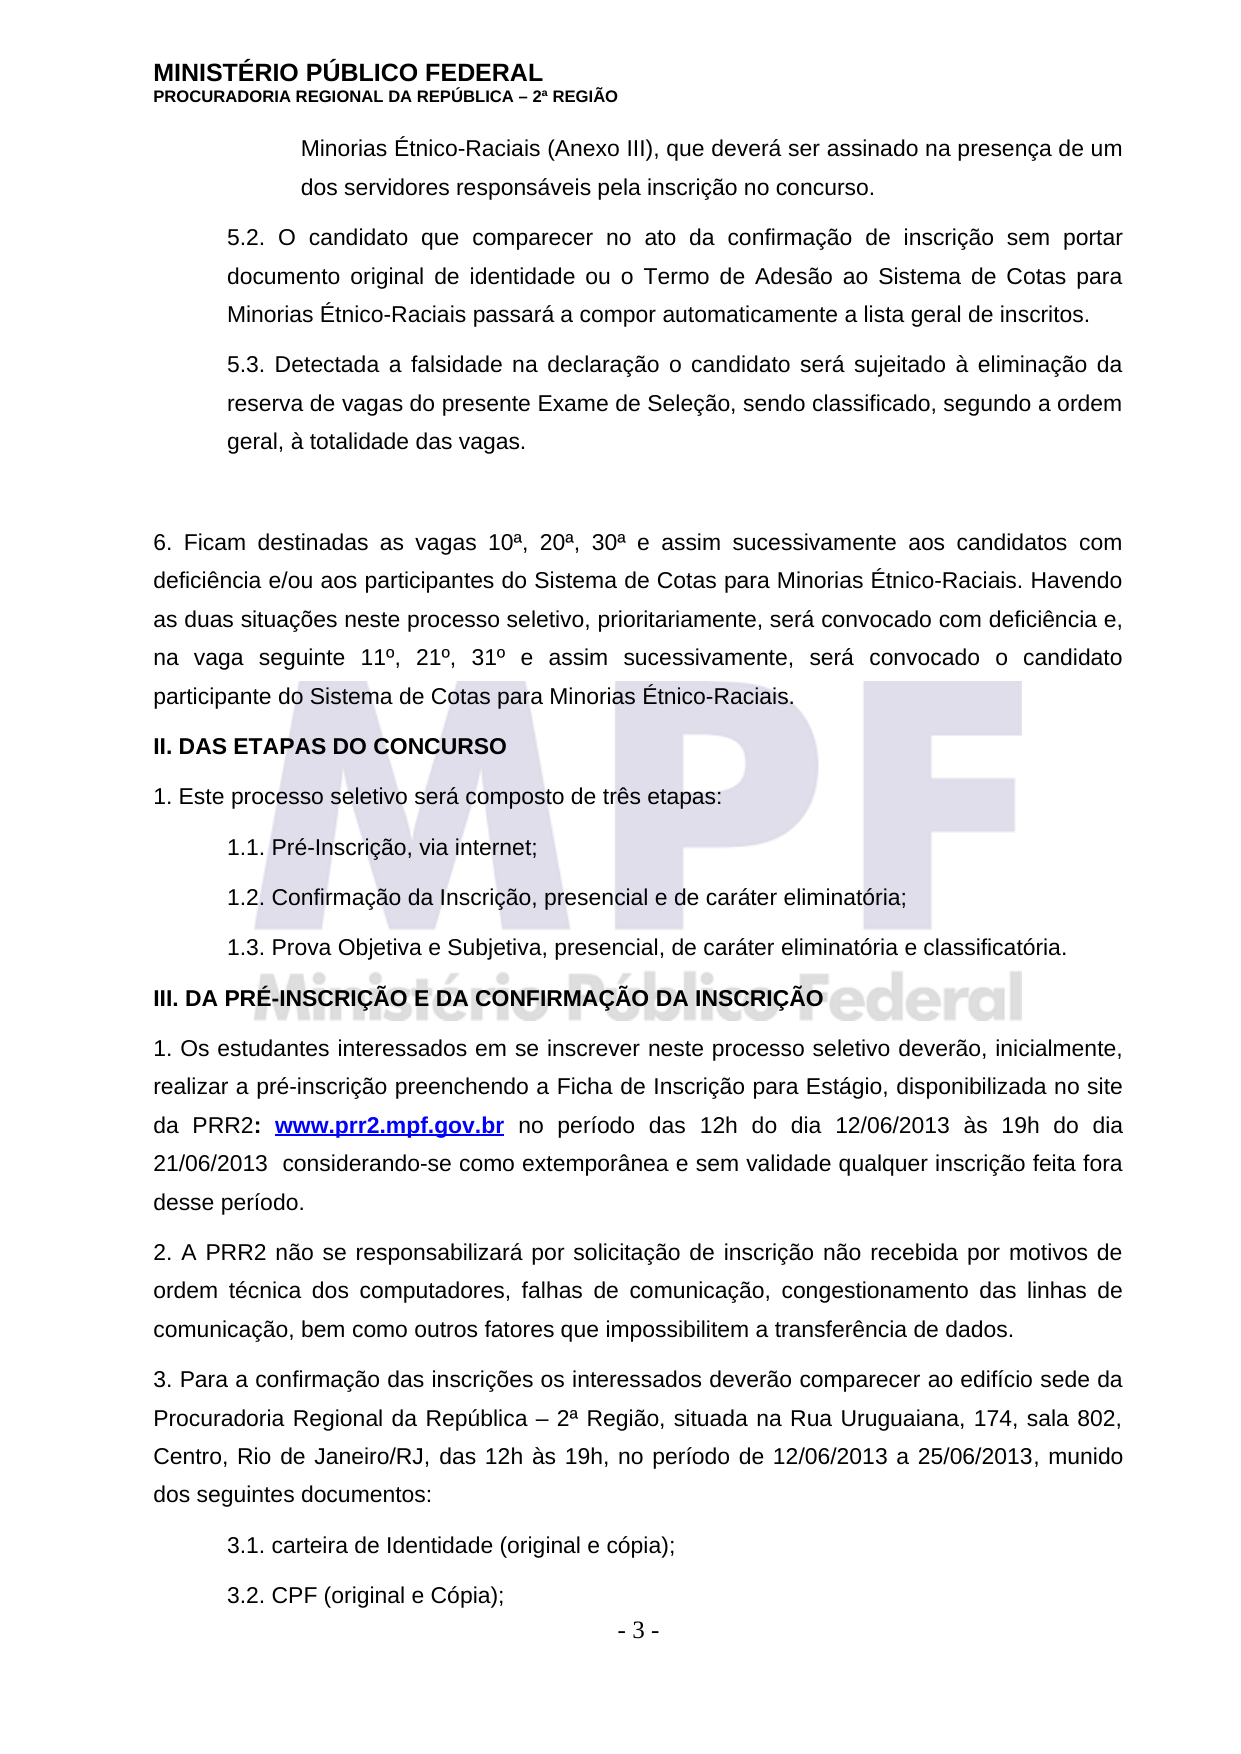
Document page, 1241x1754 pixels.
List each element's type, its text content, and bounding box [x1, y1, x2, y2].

text 3.2. CPF (original e Cópia); [227, 1583, 1123, 1608]
text 5.3. Detectada a falsidade na declaração o candidato será sujeitado à eliminação da reserva de vagas do presente Exame de Seleção, sendo classificado, segundo a ordem geral, à totalidade das vagas. [227, 352, 1123, 454]
text III. DA PRÉ-INSCRIÇÃO E DA CONFIRMAÇÃO DA INSCRIÇÃO [153, 985, 1123, 1011]
text 1. Este processo seletivo será composto de três etapas: [153, 784, 1123, 809]
picture [254, 809, 1022, 834]
text 1.3. Prova Objetiva e Subjetiva, presencial, de caráter eliminatória e classificatória. [227, 935, 1123, 961]
text 1.2. Confirmação da Inscrição, presencial e de caráter eliminatória; [227, 884, 1123, 910]
text 2. A PRR2 não se responsabilizará por solicitação de inscrição não recebida por motivos de ordem técnica dos computadores, falhas de comunicação, congestionamento das linhas de comunicação, bem como outros fatores que impossibilitem a transferência de dados. [153, 1239, 1123, 1342]
picture [254, 961, 1022, 985]
text II. DAS ETAPAS DO CONCURSO [153, 734, 1123, 759]
text 1. Os estudantes interessados em se inscrever neste processo seletivo deverão, inicialmente, realizar a pré-inscrição preenchendo a Ficha de Inscrição para Estágio, disponibilizada no site da PRR2: www.prr2.mpf.gov.br no período das 12h do dia 12/06/2013 às 19h do dia 21/06/2013 considerando-se como extemporânea e sem validade qualquer inscrição feita fora desse período. [153, 1036, 1123, 1215]
text 3. Para a confirmação das inscrições os interessados deverão comparecer ao edifício sede da Procuradoria Regional da República – 2ª Região, situada na Rua Uruguaiana, 174, sala 802, Centro, Rio de Janeiro/RJ, das 12h às 19h, no período de 12/06/2013 a 25/06/2013, munido dos seguintes documentos: [153, 1367, 1123, 1508]
text 3.1. carteira de Identidade (original e cópia); [227, 1532, 1123, 1558]
picture [254, 759, 1022, 784]
text 5.2. O candidato que comparecer no ato da confirmação de inscrição sem portar documento original de identidade ou o Termo de Adesão ao Sistema de Cotas para Minorias Étnico-Raciais passará a compor automaticamente a lista geral de inscritos. [227, 225, 1123, 327]
text 6. Ficam destinadas as vagas 10ª, 20ª, 30ª e assim sucessivamente aos candidatos com deficiência e/ou aos participantes do Sistema de Cotas para Minorias Étnico-Raciais. Havendo as duas situações neste processo seletivo, prioritariamente, será convocado com deficiência e, na vaga seguinte 11º, 21º, 31º e assim sucessivamente, será convocado o candidato participante do Sistema de Cotas para Minorias Étnico-Raciais. [153, 529, 1123, 709]
picture [254, 860, 1022, 884]
picture [254, 910, 1022, 935]
picture [254, 709, 1022, 734]
text Minorias Étnico-Raciais (Anexo III), que deverá ser assinado na presença de um dos servidores responsáveis pela inscrição no concurso. [301, 136, 1123, 200]
text 1.1. Pré-Inscrição, via internet; [227, 834, 1123, 860]
picture [254, 1011, 1022, 1021]
